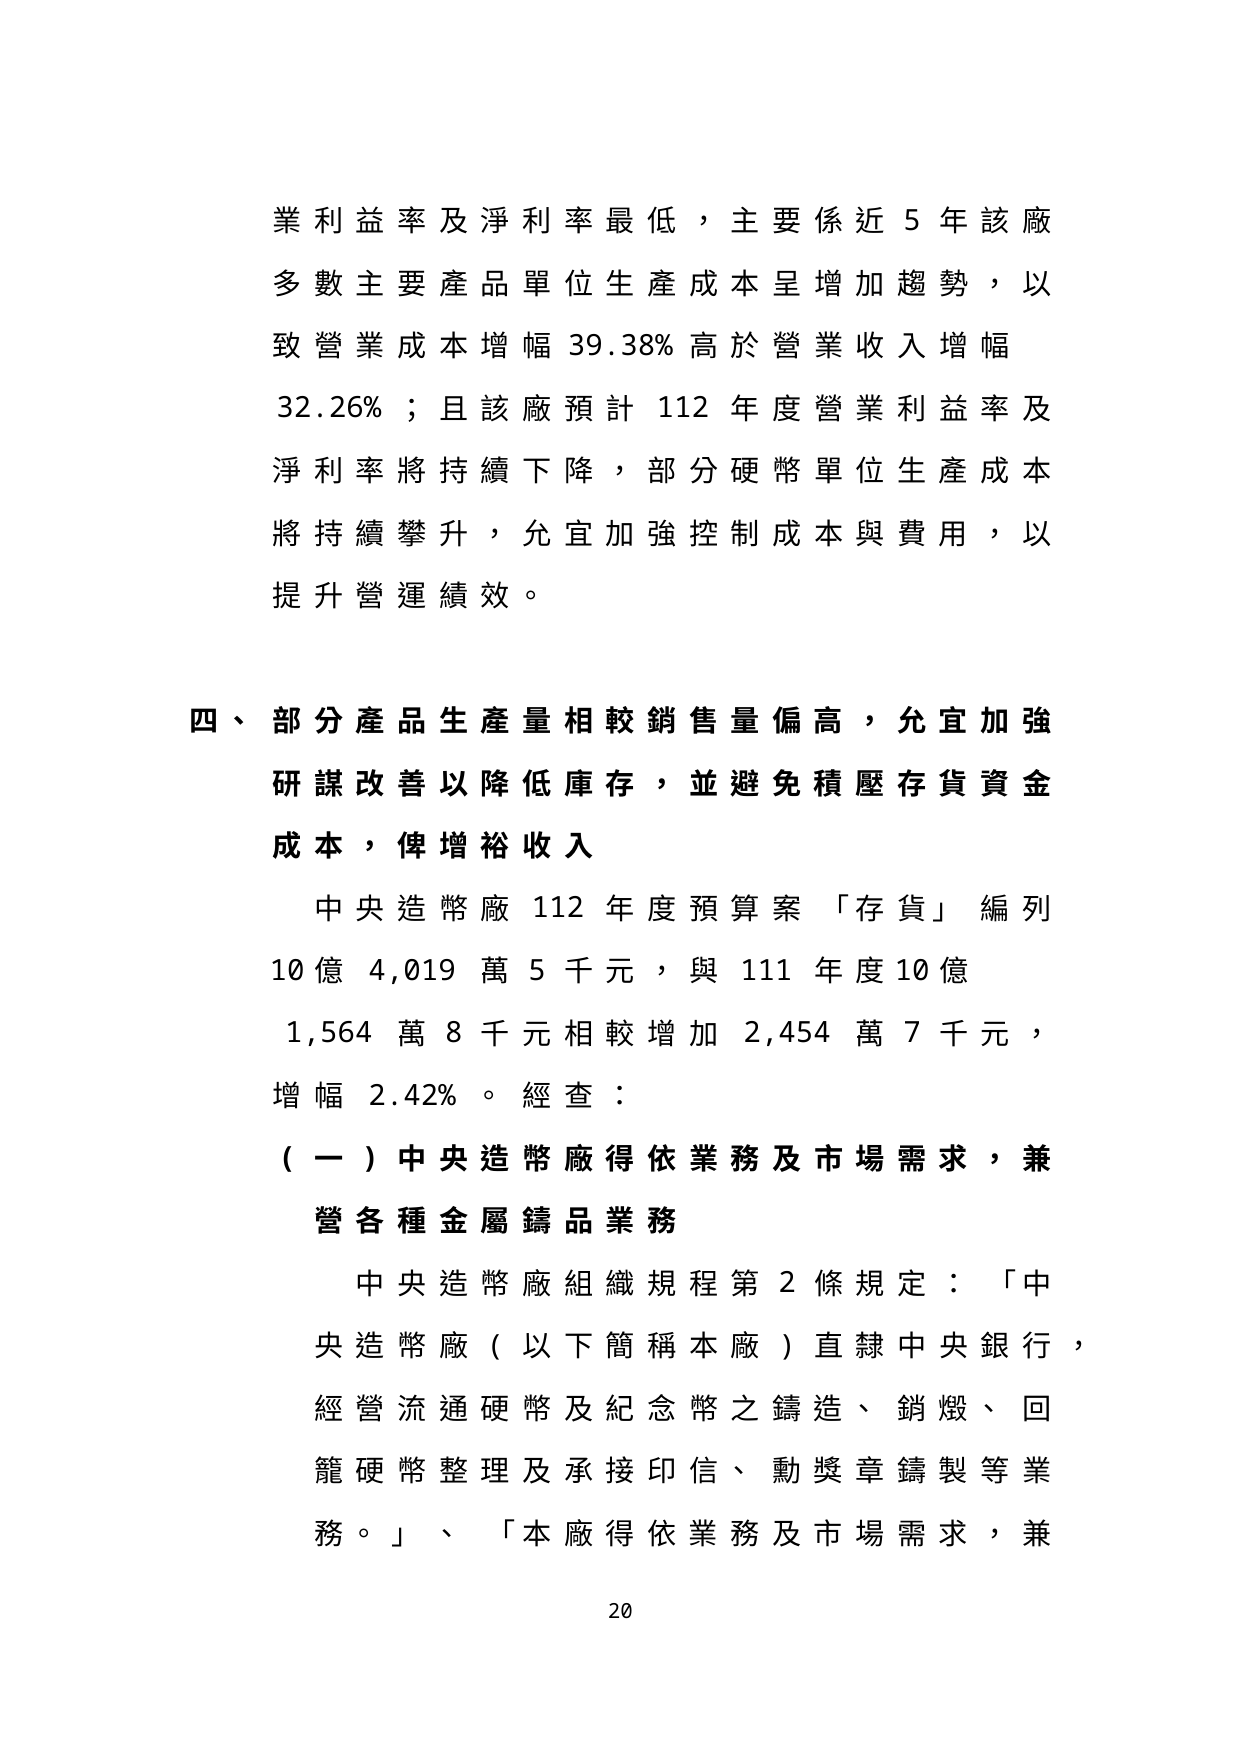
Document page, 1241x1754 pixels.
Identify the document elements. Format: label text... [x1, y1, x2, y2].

text (一)中央造幣廠得依業務及市場需求，兼營各種金屬鑄品業務 [242, 1115, 1058, 1240]
text 業利益率及淨利率最低，主要係近5年該廠多數主要產品單位生產成本呈增加趨勢，以致營業成本增幅39.38%高於營業收入增幅32.26%；且該廠預計112年度營業利益率及淨利率將持續下降，部分硬幣單位生產成本將持續攀升，允宜加強控制成本與費用，以提升營運績效。 [242, 177, 1058, 615]
text 四、部分產品生產量相較銷售量偏高，允宜加強研謀改善以降低庫存，並避免積壓存貨資金成本，俾增裕收入 [183, 677, 1058, 865]
text 中央造幣廠112年度預算案「存貨」編列10億4,019萬5千元，與111年度10億1,564萬8千元相較增加2,454萬7千元，增幅2.42%。經查： [242, 865, 1058, 1115]
text 中央造幣廠組織規程第2條規定：「中央造幣廠(以下簡稱本廠)直隸中央銀行，經營流通硬幣及紀念幣之鑄造、銷燬、回籠硬幣整理及承接印信、勳獎章鑄製等業務。」、「本廠得依業務及市場需求，兼營紀念章、牌及其他各種金屬鑄品業務，但不得妨礙前項業務。」準此，中央造幣廠得依業務及市場需求，兼營紀念章、牌及其他各種金屬鑄品業務。 [271, 1240, 1058, 1552]
